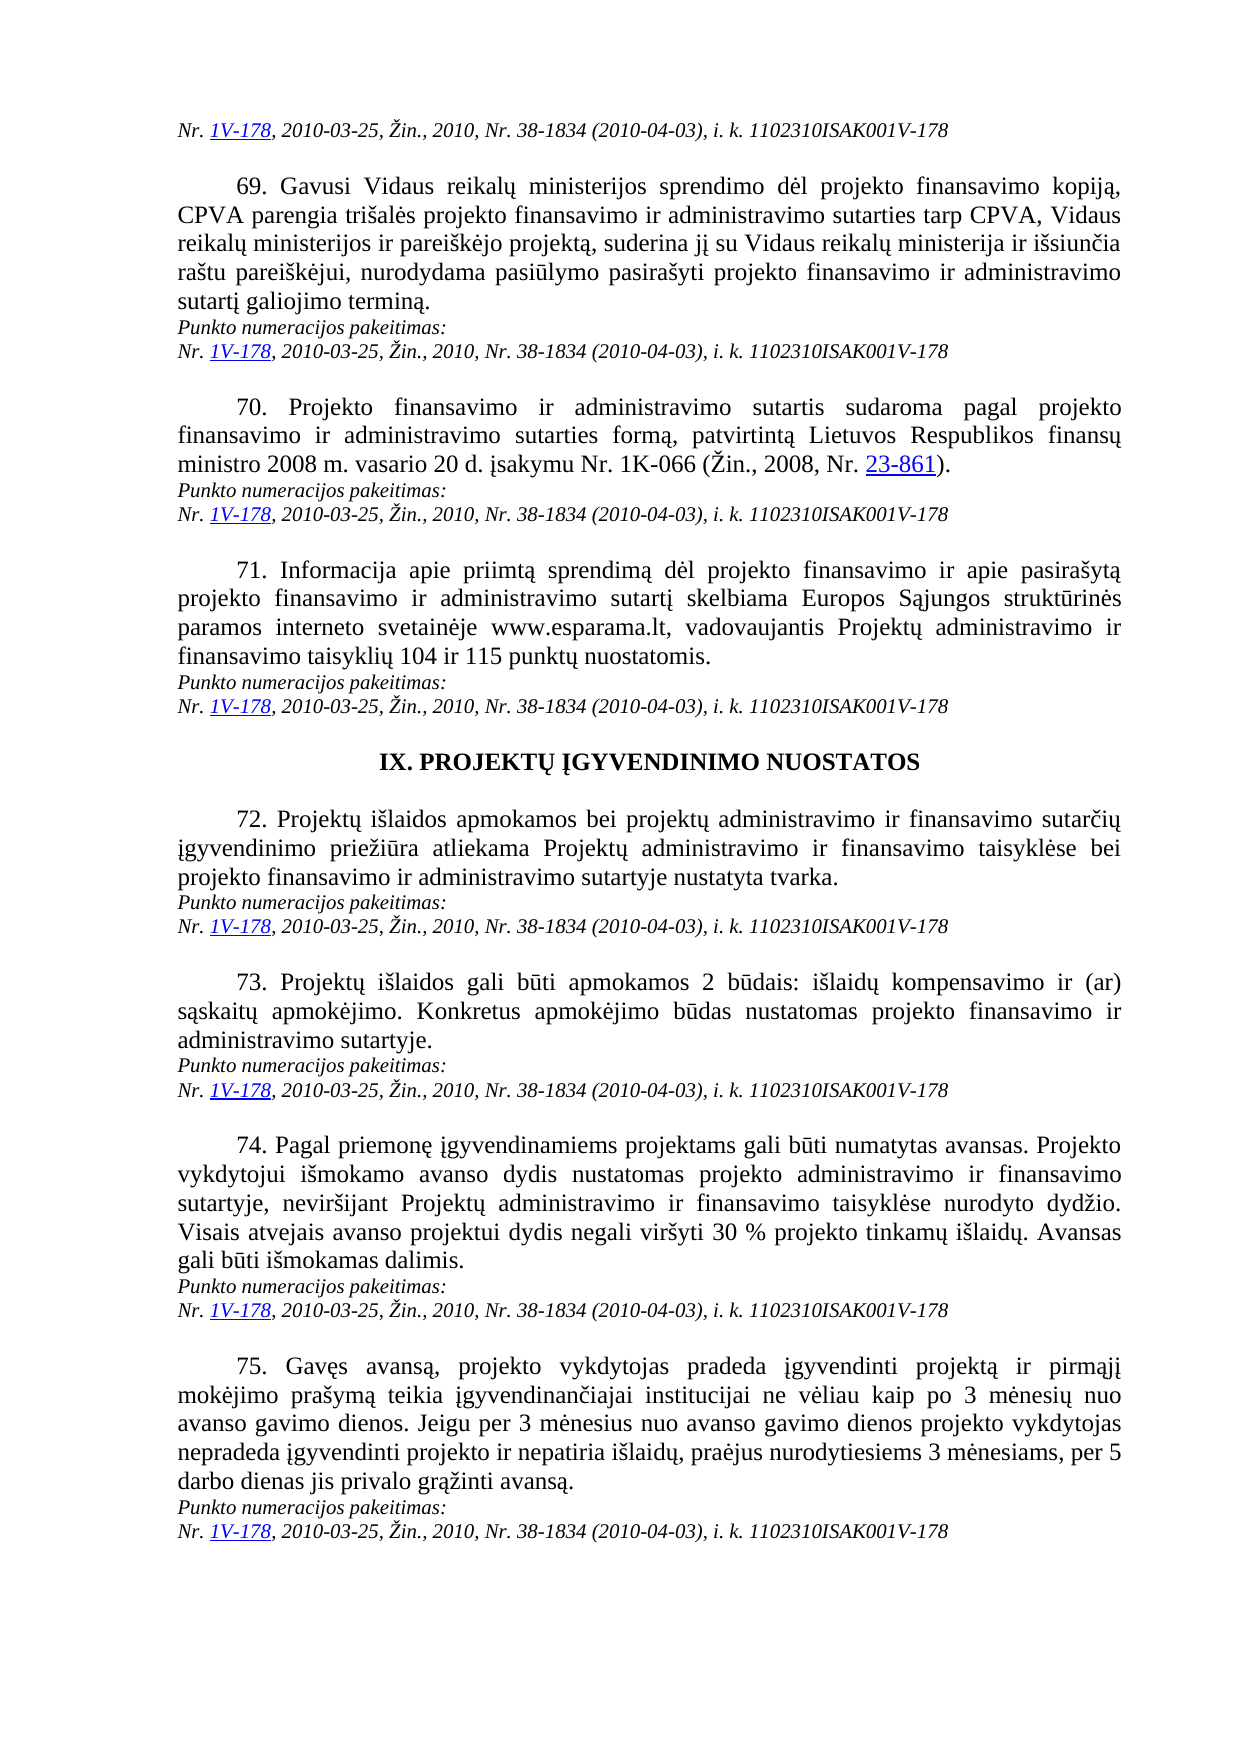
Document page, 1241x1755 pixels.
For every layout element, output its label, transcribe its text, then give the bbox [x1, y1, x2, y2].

text 75. Gavęs avansą, projekto vykdytojas pradeda įgyvendinti projektą ir pirmąjį mokėjimo prašymą teikia įgyvendinančiajai institucijai ne vėliau kaip po 3 mėnesių nuo avanso gavimo dienos. Jeigu per 3 mėnesius nuo avanso gavimo dienos projekto vykdytojas nepradeda įgyvendinti projekto ir nepatiria išlaidų, praėjus nurodytiesiems 3 mėnesiams, per 5 darbo dienas jis privalo grąžinti avansą. [177, 1351, 1122, 1495]
text 70. Projekto finansavimo ir administravimo sutartis sudaroma pagal projekto finansavimo ir administravimo sutarties formą, patvirtintą Lietuvos Respublikos finansų ministro 2008 m. vasario 20 d. įsakymu Nr. 1K-066 (Žin., 2008, Nr. 23-861). [177, 392, 1122, 478]
text Punkto numeracijos pakeitimas: [177, 1053, 1122, 1077]
text Punkto numeracijos pakeitimas: [177, 1495, 1122, 1519]
text Nr. 1V-178, 2010-03-25, Žin., 2010, Nr. 38-1834 (2010-04-03), i. k. 1102310ISAK001V-178 [177, 1298, 1122, 1322]
text Punkto numeracijos pakeitimas: [177, 1274, 1122, 1298]
text Punkto numeracijos pakeitimas: [177, 315, 1122, 339]
text 72. Projektų išlaidos apmokamos bei projektų administravimo ir finansavimo sutarčių įgyvendinimo priežiūra atliekama Projektų administravimo ir finansavimo taisyklėse bei projekto finansavimo ir administravimo sutartyje nustatyta tvarka. [177, 804, 1122, 890]
text Nr. 1V-178, 2010-03-25, Žin., 2010, Nr. 38-1834 (2010-04-03), i. k. 1102310ISAK001V-178 [177, 118, 1122, 142]
text Nr. 1V-178, 2010-03-25, Žin., 2010, Nr. 38-1834 (2010-04-03), i. k. 1102310ISAK001V-178 [177, 1519, 1122, 1543]
text Punkto numeracijos pakeitimas: [177, 478, 1122, 502]
text IX. PROJEKTŲ ĮGYVENDINIMO NUOSTATOS [177, 747, 1122, 775]
text Nr. 1V-178, 2010-03-25, Žin., 2010, Nr. 38-1834 (2010-04-03), i. k. 1102310ISAK001V-178 [177, 914, 1122, 938]
text Punkto numeracijos pakeitimas: [177, 670, 1122, 694]
text 71. Informacija apie priimtą sprendimą dėl projekto finansavimo ir apie pasirašytą projekto finansavimo ir administravimo sutartį skelbiama Europos Sąjungos struktūrinės paramos interneto svetainėje www.esparama.lt, vadovaujantis Projektų administravimo ir finansavimo taisyklių 104 ir 115 punktų nuostatomis. [177, 555, 1122, 670]
text Nr. 1V-178, 2010-03-25, Žin., 2010, Nr. 38-1834 (2010-04-03), i. k. 1102310ISAK001V-178 [177, 502, 1122, 526]
text 74. Pagal priemonę įgyvendinamiems projektams gali būti numatytas avansas. Projekto vykdytojui išmokamo avanso dydis nustatomas projekto administravimo ir finansavimo sutartyje, neviršijant Projektų administravimo ir finansavimo taisyklėse nurodyto dydžio. Visais atvejais avanso projektui dydis negali viršyti 30 % projekto tinkamų išlaidų. Avansas gali būti išmokamas dalimis. [177, 1130, 1122, 1274]
text Punkto numeracijos pakeitimas: [177, 890, 1122, 914]
text Nr. 1V-178, 2010-03-25, Žin., 2010, Nr. 38-1834 (2010-04-03), i. k. 1102310ISAK001V-178 [177, 339, 1122, 363]
text 69. Gavusi Vidaus reikalų ministerijos sprendimo dėl projekto finansavimo kopiją, CPVA parengia trišalės projekto finansavimo ir administravimo sutarties tarp CPVA, Vidaus reikalų ministerijos ir pareiškėjo projektą, suderina jį su Vidaus reikalų ministerija ir išsiunčia raštu pareiškėjui, nurodydama pasiūlymo pasirašyti projekto finansavimo ir administravimo sutartį galiojimo terminą. [177, 171, 1122, 315]
text Nr. 1V-178, 2010-03-25, Žin., 2010, Nr. 38-1834 (2010-04-03), i. k. 1102310ISAK001V-178 [177, 1077, 1122, 1102]
text Nr. 1V-178, 2010-03-25, Žin., 2010, Nr. 38-1834 (2010-04-03), i. k. 1102310ISAK001V-178 [177, 694, 1122, 718]
text 73. Projektų išlaidos gali būti apmokamos 2 būdais: išlaidų kompensavimo ir (ar) sąskaitų apmokėjimo. Konkretus apmokėjimo būdas nustatomas projekto finansavimo ir administravimo sutartyje. [177, 967, 1122, 1053]
